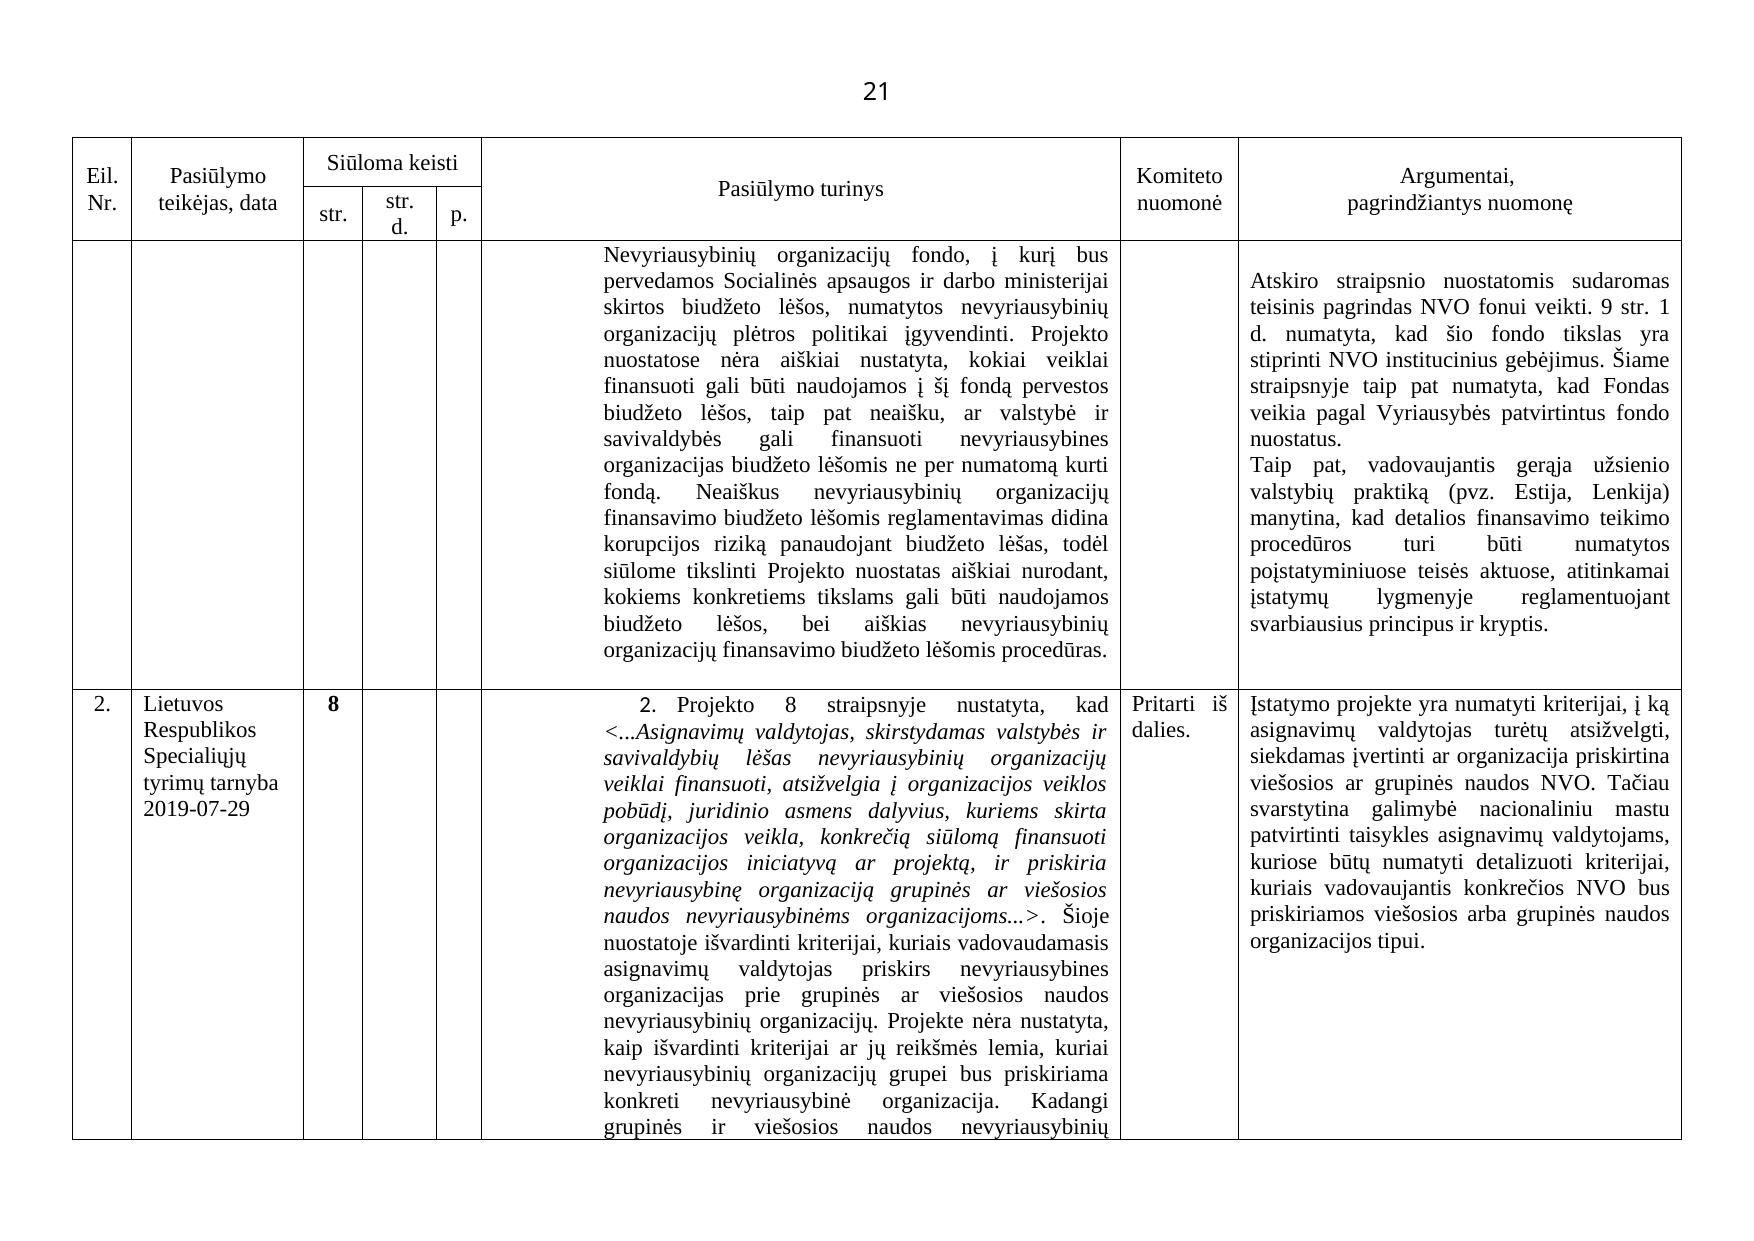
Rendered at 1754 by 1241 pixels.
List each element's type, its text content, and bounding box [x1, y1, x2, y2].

table_cell [132, 241, 303, 689]
table_cell p. [437, 187, 481, 239]
table_cell [363, 241, 436, 689]
table_cell 8 [304, 690, 362, 1139]
table_cell [73, 241, 131, 689]
table_cell Atskiro straipsnio nuostatomis sudaromas teisinis pagrindas NVO fonui veikti. 9 str. 1 d. numatyta, kad šio fondo tikslas yra stiprinti NVO institucinius gebėjimus. Šiame straipsnyje taip pat numatyta, kad Fondas veikia pagal Vyriausybės patvirtintus fondo nuostatus. Taip pat, vadovaujantis gerąja užsienio valstybių praktiką (pvz. Estija, Lenkija) manytina, kad detalios finansavimo teikimo procedūros turi būti numatytos poįstatyminiuose teisės aktuose, atitinkamai įstatymų lygmenyje reglamentuojant svarbiausius principus ir kryptis. [1239, 241, 1681, 689]
table_cell [1121, 241, 1238, 689]
table_cell Pritarti iš dalies. [1121, 690, 1238, 1139]
table_header Siūloma keisti [304, 138, 481, 186]
table_header Argumentai, pagrindžiantys nuomonę [1239, 138, 1681, 239]
table_header Pasiūlymo teikėjas, data [132, 138, 303, 239]
table_cell Nevyriausybinių organizacijų fondo, į kurį bus pervedamos Socialinės apsaugos ir darbo ministerijai skirtos biudžeto lėšos, numatytos nevyriausybinių organizacijų plėtros politikai įgyvendinti. Projekto nuostatose nėra aiškiai nustatyta, kokiai veiklai finansuoti gali būti naudojamos į šį fondą pervestos biudžeto lėšos, taip pat neaišku, ar valstybė ir savivaldybės gali finansuoti nevyriausybines organizacijas biudžeto lėšomis ne per numatomą kurti fondą. Neaiškus nevyriausybinių organizacijų finansavimo biudžeto lėšomis reglamentavimas didina korupcijos riziką panaudojant biudžeto lėšas, todėl siūlome tikslinti Projekto nuostatas aiškiai nurodant, kokiems konkretiems tikslams gali būti naudojamos biudžeto lėšos, bei aiškias nevyriausybinių organizacijų finansavimo biudžeto lėšomis procedūras. [482, 241, 1120, 689]
table_cell Projekto 8 straipsnyje nustatyta, kad <...Asignavimų valdytojas, skirstydamas valstybės ir savivaldybių lėšas nevyriausybinių organizacijų veiklai finansuoti, atsižvelgia į organizacijos veiklos pobūdį, juridinio asmens dalyvius, kuriems skirta organizacijos veikla, konkrečią siūlomą finansuoti organizacijos iniciatyvą ar projektą, ir priskiria nevyriausybinę organizaciją grupinės ar viešosios naudos nevyriausybinėms organizacijoms...>. Šioje nuostatoje išvardinti kriterijai, kuriais vadovaudamasis asignavimų valdytojas priskirs nevyriausybines organizacijas prie grupinės ar viešosios naudos nevyriausybinių organizacijų. Projekte nėra nustatyta, kaip išvardinti kriterijai ar jų reikšmės lemia, kuriai nevyriausybinių organizacijų grupei bus priskiriama konkreti nevyriausybinė organizacija. Kadangi grupinės ir viešosios naudos nevyriausybinių [482, 690, 1120, 1139]
table_header Pasiūlymo turinys [482, 138, 1120, 239]
table_cell 2. [73, 690, 131, 1139]
table_cell str. d. [363, 187, 436, 239]
table_cell [437, 241, 481, 689]
table_header Eil. Nr. [73, 138, 131, 239]
table_cell [437, 690, 481, 1139]
table_cell Įstatymo projekte yra numatyti kriterijai, į ką asignavimų valdytojas turėtų atsižvelgti, siekdamas įvertinti ar organizacija priskirtina viešosios ar grupinės naudos NVO. Tačiau svarstytina galimybė nacionaliniu mastu patvirtinti taisykles asignavimų valdytojams, kuriose būtų numatyti detalizuoti kriterijai, kuriais vadovaujantis konkrečios NVO bus priskiriamos viešosios arba grupinės naudos organizacijos tipui. [1239, 690, 1681, 1139]
table_cell str. [304, 187, 362, 239]
table_header Komiteto nuomonė [1121, 138, 1238, 239]
table_cell [304, 241, 362, 689]
table_cell Lietuvos Respublikos Specialiųjų tyrimų tarnyba 2019-07-29 [132, 690, 303, 1139]
table_cell [363, 690, 436, 1139]
